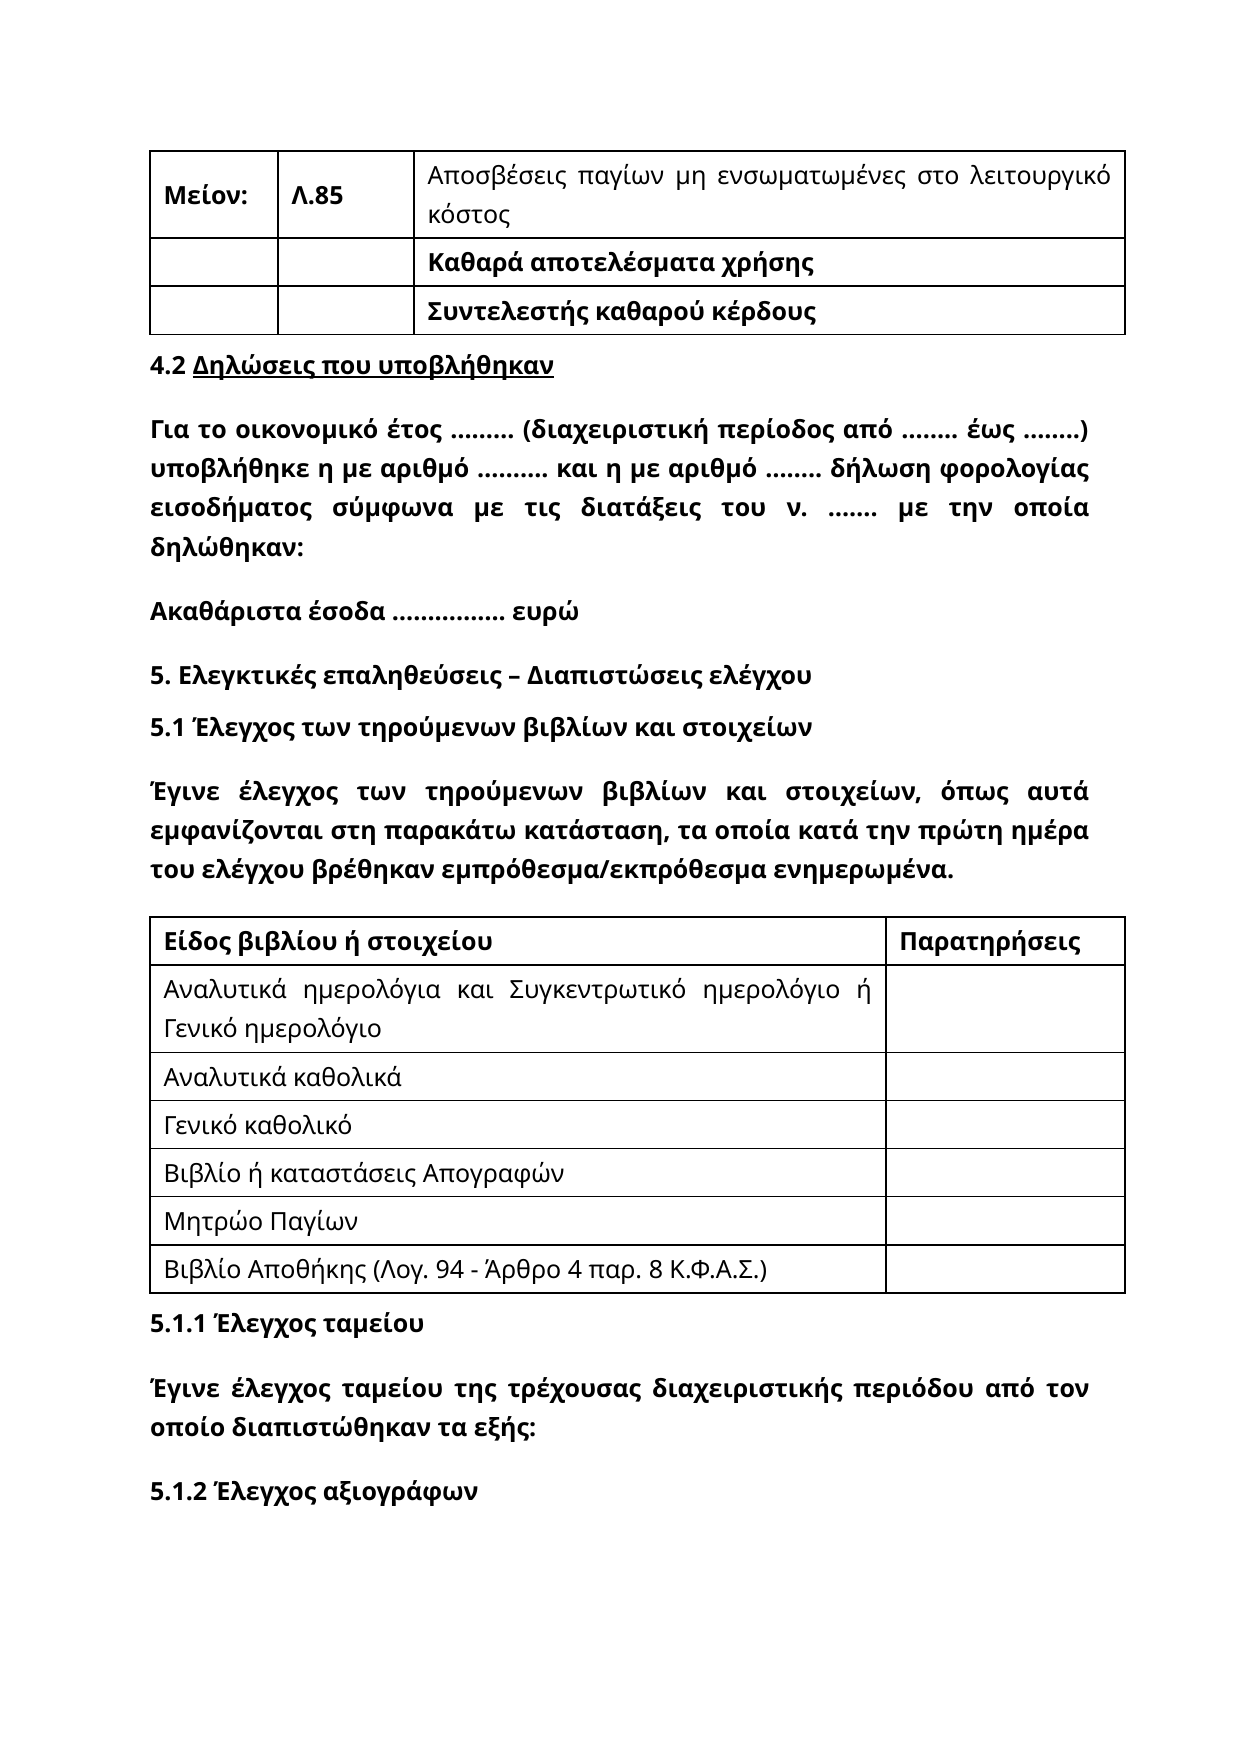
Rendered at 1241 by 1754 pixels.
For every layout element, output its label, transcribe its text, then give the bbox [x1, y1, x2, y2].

table_cell [887, 966, 1124, 1051]
table_header Παρατηρήσεις [887, 918, 1124, 964]
table_cell Αναλυτικά καθολικά [151, 1053, 885, 1099]
table_cell [887, 1197, 1124, 1244]
text 5.1 Έλεγχος των τηρούμενων βιβλίων και στοιχείων [150, 709, 1090, 743]
table_cell [279, 287, 413, 333]
table_cell [151, 287, 277, 333]
table_cell [887, 1101, 1124, 1148]
table_cell Βιβλίο Αποθήκης (Λογ. 94 - Άρθρο 4 παρ. 8 Κ.Φ.Α.Σ.) [151, 1246, 885, 1292]
table_cell [887, 1246, 1124, 1292]
text Έγινε έλεγχος ταμείου της τρέχουσας διαχειριστικής περιόδου από τον οποίο διαπιστώθηκαν τα εξής: [150, 1370, 1090, 1443]
table_cell Αποσβέσεις παγίων μη ενσωματωμένες στο λειτουργικό κόστος [415, 152, 1124, 237]
text Για το οικονομικό έτος ……… (διαχειριστική περίοδος από …….. έως ……..) υποβλήθηκε η με αριθμό ………. και η με αριθμό …….. δήλωση φορολογίας εισοδήματος σύμφωνα με τις διατάξεις του ν. ……. με την οποία δηλώθηκαν: [150, 412, 1090, 563]
text 5.1.1 Έλεγχος ταμείου [150, 1306, 1090, 1340]
table_cell Λ.85 [279, 152, 413, 237]
table_cell Συντελεστής καθαρού κέρδους [415, 287, 1124, 333]
table_cell Βιβλίο ή καταστάσεις Απογραφών [151, 1149, 885, 1196]
text Ακαθάριστα έσοδα ……………. ευρώ [150, 593, 1090, 627]
table_header Είδος βιβλίου ή στοιχείου [151, 918, 885, 964]
text 5. Ελεγκτικές επαληθεύσεις – Διαπιστώσεις ελέγχου [150, 658, 1090, 692]
text 5.1.2 Έλεγχος αξιογράφων [150, 1473, 1090, 1508]
text Έγινε έλεγχος των τηρούμενων βιβλίων και στοιχείων, όπως αυτά εμφανίζονται στη παρακάτω κατάσταση, τα οποία κατά την πρώτη ημέρα του ελέγχου βρέθηκαν εμπρόθεσμα/εκπρόθεσμα ενημερωμένα. [150, 773, 1090, 886]
table_cell [279, 239, 413, 285]
table_cell [887, 1149, 1124, 1196]
table_cell Γενικό καθολικό [151, 1101, 885, 1148]
table_cell Αναλυτικά ημερολόγια και Συγκεντρωτικό ημερολόγιο ή Γενικό ημερολόγιο [151, 966, 885, 1051]
text 4.2 Δηλώσεις που υποβλήθηκαν [150, 348, 1090, 382]
table_cell [887, 1053, 1124, 1099]
table_cell Καθαρά αποτελέσματα χρήσης [415, 239, 1124, 285]
table_cell Μητρώο Παγίων [151, 1197, 885, 1244]
table_cell Μείον: [151, 152, 277, 237]
table_cell [151, 239, 277, 285]
